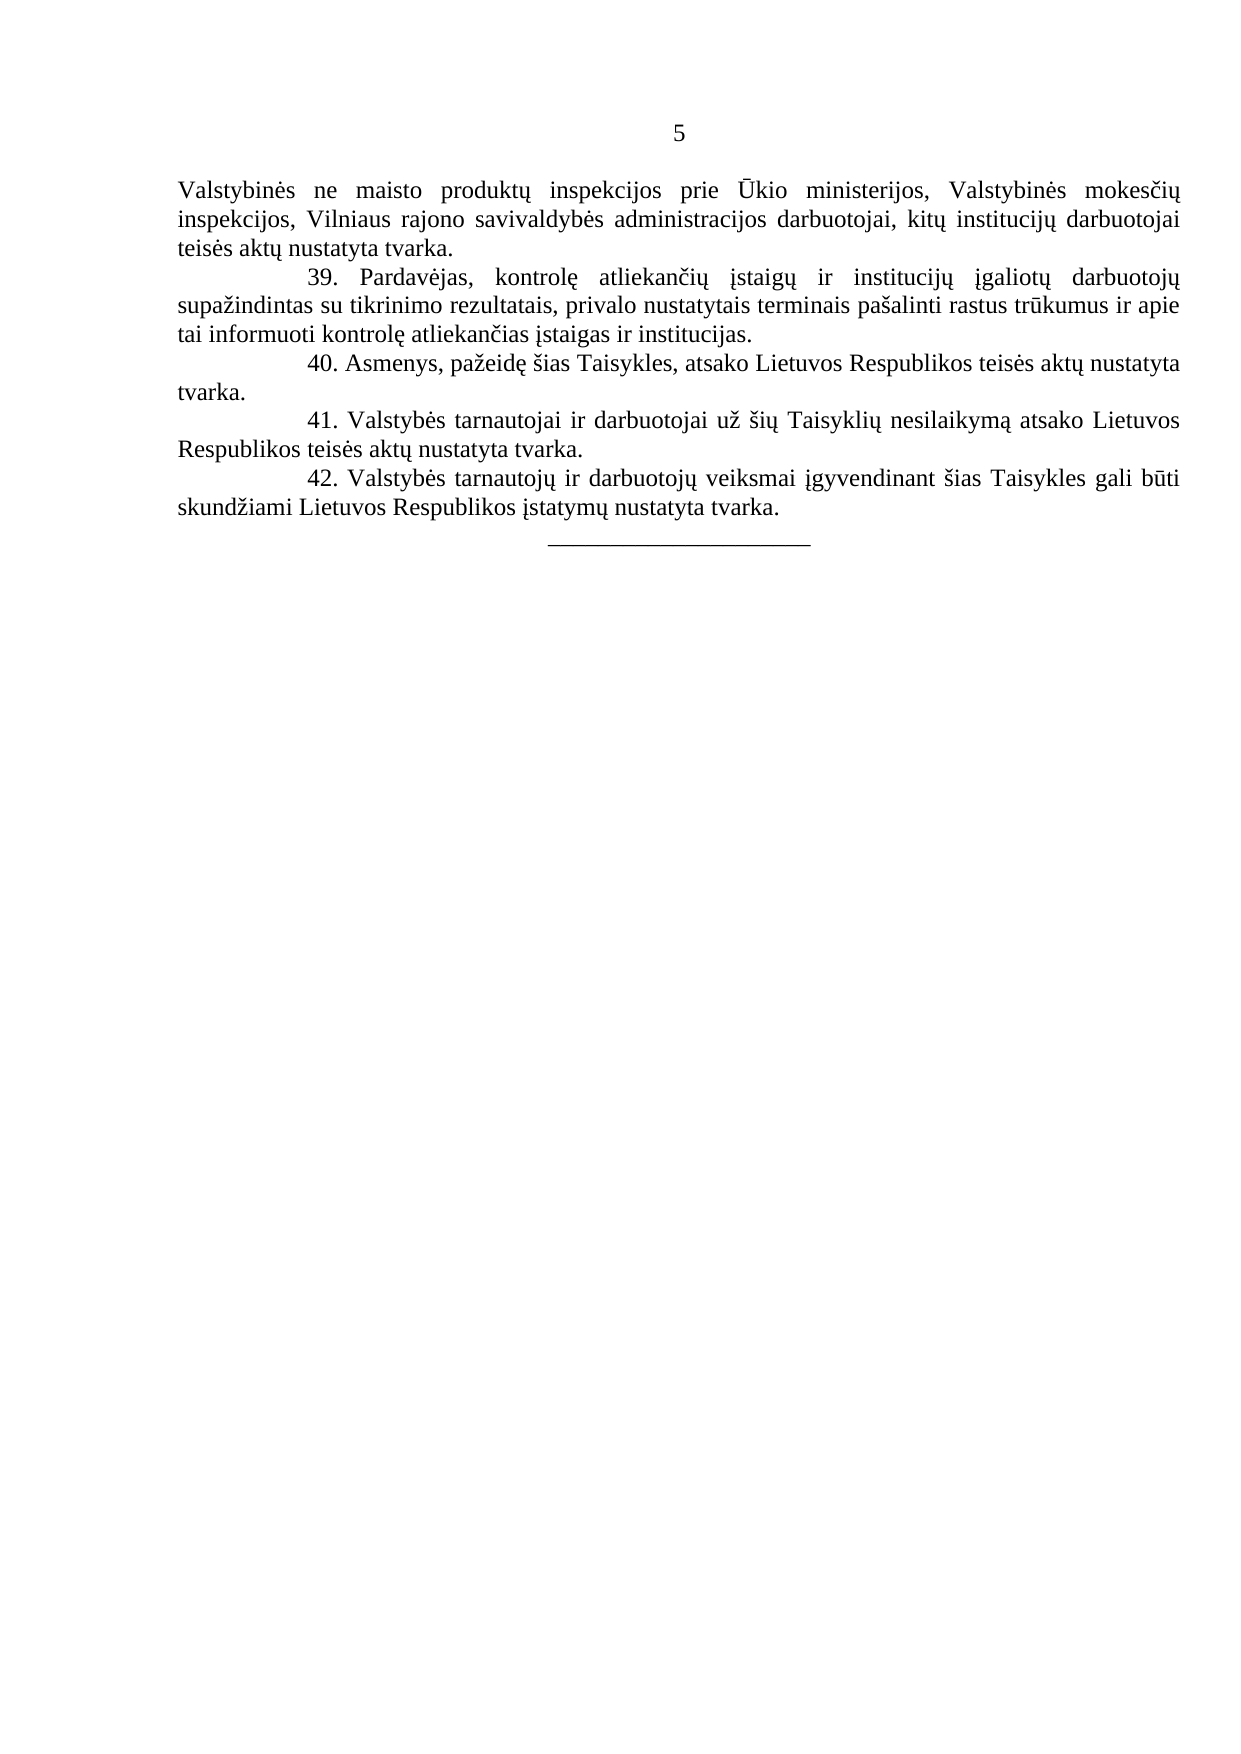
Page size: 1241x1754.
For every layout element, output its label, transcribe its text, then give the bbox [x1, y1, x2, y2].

text 40. Asmenys, pažeidę šias Taisykles, atsako Lietuvos Respublikos teisės aktų nustatyta tvarka. [177, 348, 1181, 406]
text _____________________ [177, 521, 1181, 549]
text 41. Valstybės tarnautojai ir darbuotojai už šių Taisyklių nesilaikymą atsako Lietuvos Respublikos teisės aktų nustatyta tvarka. [177, 406, 1181, 463]
text Valstybinės ne maisto produktų inspekcijos prie Ūkio ministerijos, Valstybinės mokesčių inspekcijos, Vilniaus rajono savivaldybės administracijos darbuotojai, kitų institucijų darbuotojai teisės aktų nustatyta tvarka. [177, 176, 1181, 262]
text 42. Valstybės tarnautojų ir darbuotojų veiksmai įgyvendinant šias Taisykles gali būti skundžiami Lietuvos Respublikos įstatymų nustatyta tvarka. [177, 463, 1181, 521]
text 39. Pardavėjas, kontrolę atliekančių įstaigų ir institucijų įgaliotų darbuotojų supažindintas su tikrinimo rezultatais, privalo nustatytais terminais pašalinti rastus trūkumus ir apie tai informuoti kontrolę atliekančias įstaigas ir institucijas. [177, 262, 1181, 348]
